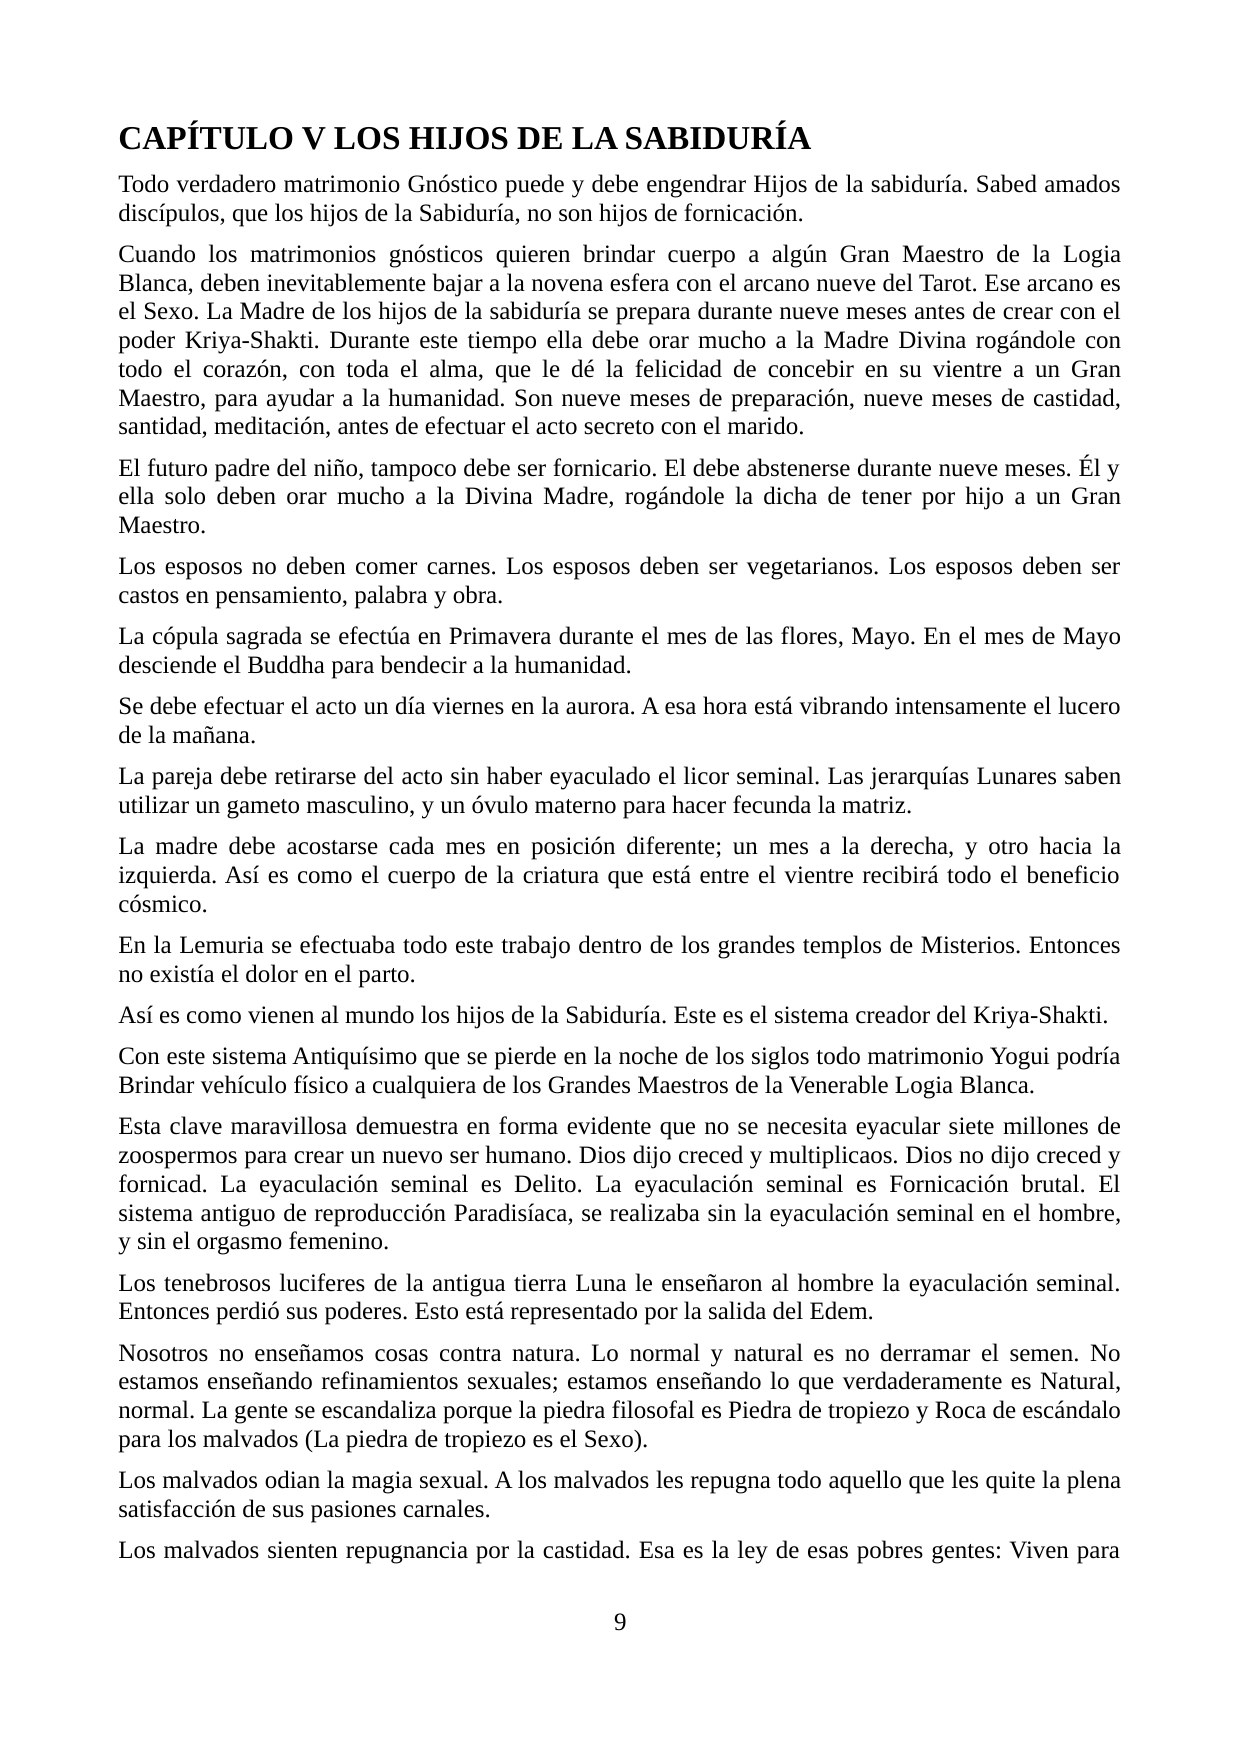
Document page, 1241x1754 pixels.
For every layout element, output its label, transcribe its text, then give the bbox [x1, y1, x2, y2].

text Todo verdadero matrimonio Gnóstico puede y debe engendrar Hijos de la sabiduría. Sabed amados discípulos, que los hijos de la Sabiduría, no son hijos de fornicación. [118, 169, 1122, 226]
text Se debe efectuar el acto un día viernes en la aurora. A esa hora está vibrando intensamente el lucero de la mañana. [118, 691, 1122, 749]
subtitle CAPÍTULO V LOS HIJOS DE LA SABIDURÍA [118, 118, 1122, 156]
text El futuro padre del niño, tampoco debe ser fornicario. El debe abstenerse durante nueve meses. Él y ella solo deben orar mucho a la Divina Madre, rogándole la dicha de tener por hijo a un Gran Maestro. [118, 453, 1122, 539]
text La pareja debe retirarse del acto sin haber eyaculado el licor seminal. Las jerarquías Lunares saben utilizar un gameto masculino, y un óvulo materno para hacer fecunda la matriz. [118, 761, 1122, 819]
text Con este sistema Antiquísimo que se pierde en la noche de los siglos todo matrimonio Yogui podría Brindar vehículo físico a cualquiera de los Grandes Maestros de la Venerable Logia Blanca. [118, 1041, 1122, 1099]
text Así es como vienen al mundo los hijos de la Sabiduría. Este es el sistema creador del Kriya-Shakti. [118, 1000, 1122, 1029]
text En la Lemuria se efectuaba todo este trabajo dentro de los grandes templos de Misterios. Entonces no existía el dolor en el parto. [118, 930, 1122, 988]
text La madre debe acostarse cada mes en posición diferente; un mes a la derecha, y otro hacia la izquierda. Así es como el cuerpo de la criatura que está entre el vientre recibirá todo el beneficio cósmico. [118, 831, 1122, 918]
text Cuando los matrimonios gnósticos quieren brindar cuerpo a algún Gran Maestro de la Logia Blanca, deben inevitablemente bajar a la novena esfera con el arcano nueve del Tarot. Ese arcano es el Sexo. La Madre de los hijos de la sabiduría se prepara durante nueve meses antes de crear con el poder Kriya-Shakti. Durante este tiempo ella debe orar mucho a la Madre Divina rogándole con todo el corazón, con toda el alma, que le dé la felicidad de concebir en su vientre a un Gran Maestro, para ayudar a la humanidad. Son nueve meses de preparación, nueve meses de castidad, santidad, meditación, antes de efectuar el acto secreto con el marido. [118, 239, 1122, 440]
text Los tenebrosos luciferes de la antigua tierra Luna le enseñaron al hombre la eyaculación seminal. Entonces perdió sus poderes. Esto está representado por la salida del Edem. [118, 1268, 1122, 1325]
text Nosotros no enseñamos cosas contra natura. Lo normal y natural es no derramar el semen. No estamos enseñando refinamientos sexuales; estamos enseñando lo que verdaderamente es Natural, normal. La gente se escandaliza porque la piedra filosofal es Piedra de tropiezo y Roca de escándalo para los malvados (La piedra de tropiezo es el Sexo). [118, 1338, 1122, 1453]
text Los esposos no deben comer carnes. Los esposos deben ser vegetarianos. Los esposos deben ser castos en pensamiento, palabra y obra. [118, 551, 1122, 609]
text La cópula sagrada se efectúa en Primavera durante el mes de las flores, Mayo. En el mes de Mayo desciende el Buddha para bendecir a la humanidad. [118, 621, 1122, 679]
text Esta clave maravillosa demuestra en forma evidente que no se necesita eyacular siete millones de zoospermos para crear un nuevo ser humano. Dios dijo creced y multiplicaos. Dios no dijo creced y fornicad. La eyaculación seminal es Delito. La eyaculación seminal es Fornicación brutal. El sistema antiguo de reproducción Paradisíaca, se realizaba sin la eyaculación seminal en el hombre, y sin el orgasmo femenino. [118, 1111, 1122, 1255]
text Los malvados odian la magia sexual. A los malvados les repugna todo aquello que les quite la plena satisfacción de sus pasiones carnales. [118, 1465, 1122, 1523]
text Los malvados sienten repugnancia por la castidad. Esa es la ley de esas pobres gentes: Viven para [118, 1535, 1122, 1564]
